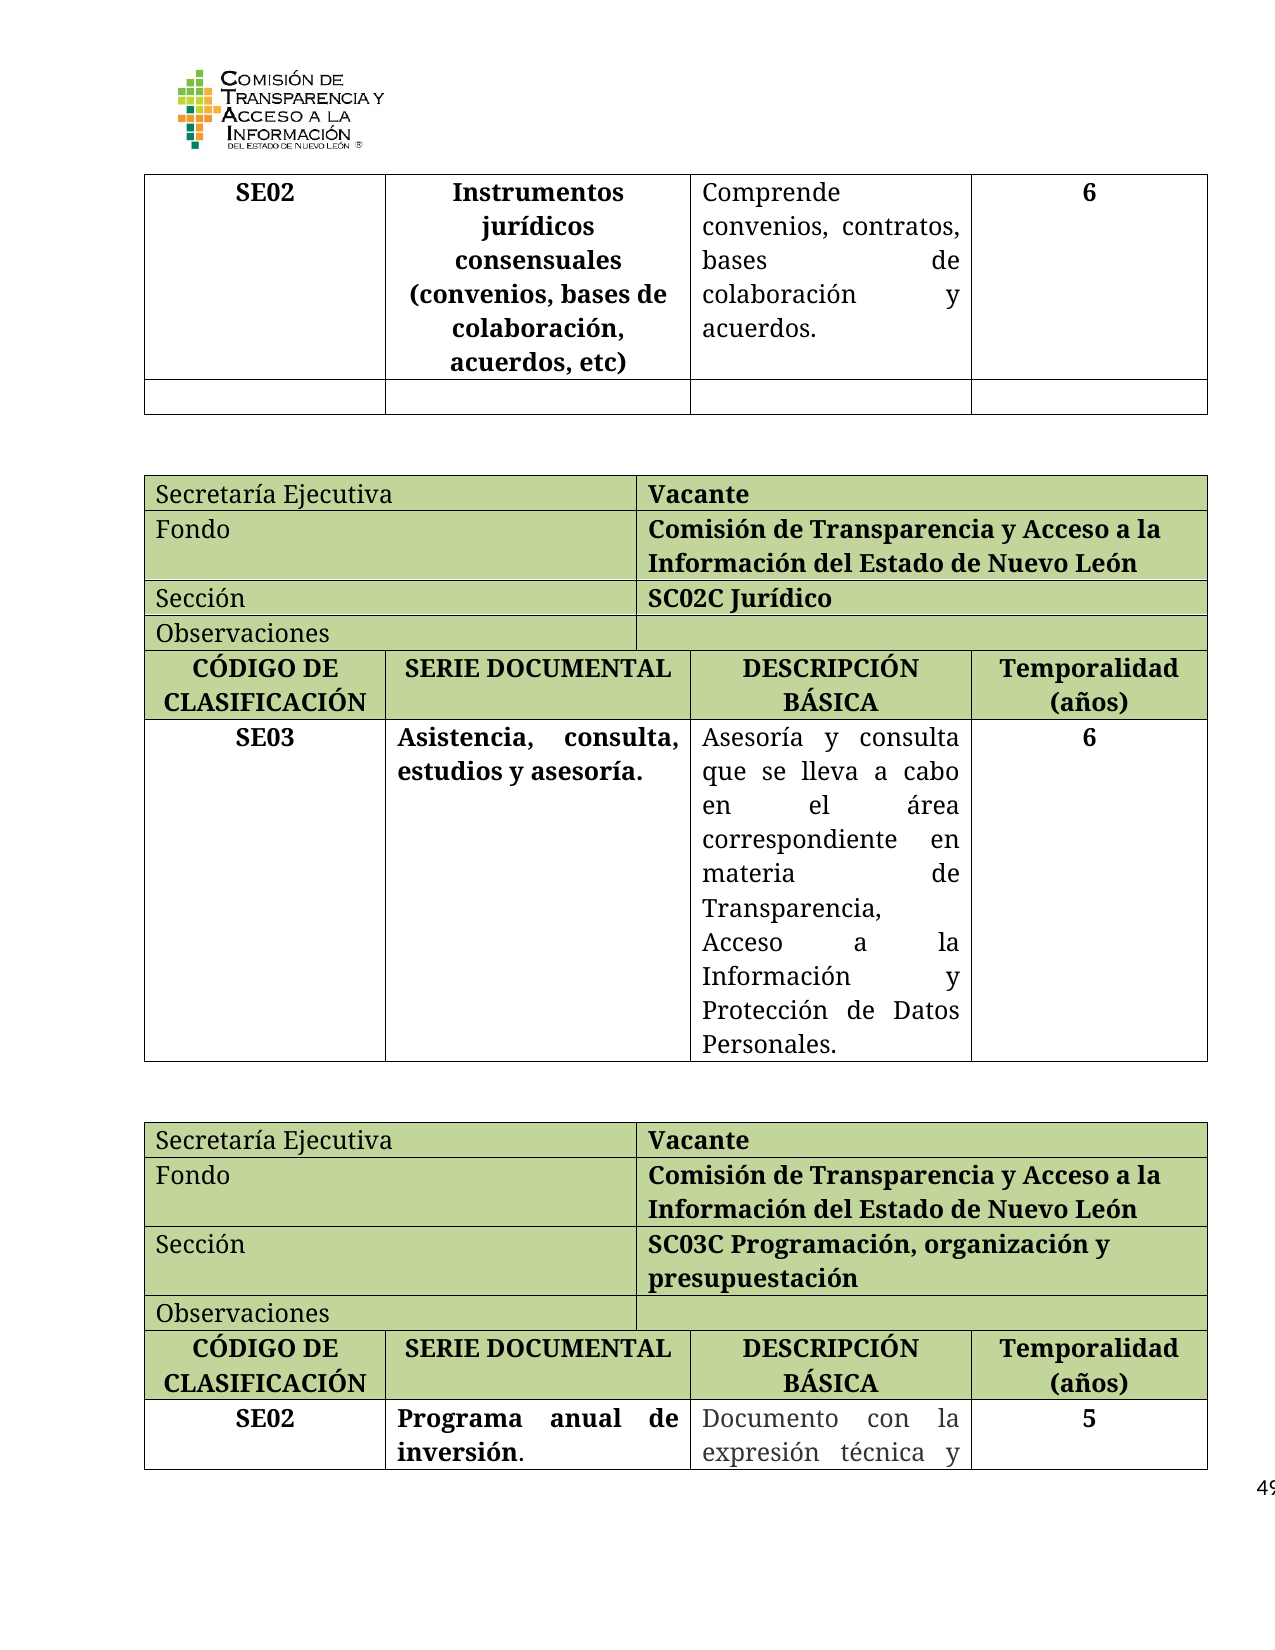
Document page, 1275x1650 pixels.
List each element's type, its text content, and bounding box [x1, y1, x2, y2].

table_cell Comprende convenios, contratos, bases de colaboración y acuerdos. [691, 175, 971, 379]
table_cell SE02 [145, 175, 385, 379]
table_cell Asistencia, consulta, estudios y asesoría. [386, 720, 690, 1061]
table_cell Observaciones [145, 616, 636, 650]
table_header Vacante [637, 476, 1207, 510]
table_cell SERIE DOCUMENTAL [386, 651, 690, 719]
table_cell SC02C Jurídico [637, 581, 1207, 614]
table_cell Fondo [145, 511, 636, 579]
table_cell [691, 380, 971, 414]
table_cell [386, 380, 690, 414]
table_cell Comisión de Transparencia y Acceso a la Información del Estado de Nuevo León [637, 511, 1207, 579]
table_cell [145, 380, 385, 414]
table_cell [637, 1296, 1207, 1330]
table_cell Comisión de Transparencia y Acceso a la Información del Estado de Nuevo León [637, 1158, 1207, 1226]
table_cell DESCRIPCIÓN BÁSICA [691, 1331, 971, 1399]
table_cell Sección [145, 581, 636, 614]
table_cell Instrumentos jurídicos consensuales (convenios, bases de colaboración, acuerdos, etc) [386, 175, 690, 379]
table_cell Temporalidad (años) [972, 651, 1207, 719]
table_cell CÓDIGO DE CLASIFICACIÓN [145, 651, 385, 719]
table_cell 5 [972, 1400, 1207, 1468]
table_cell SC03C Programación, organización y presupuestación [637, 1227, 1207, 1295]
table_cell Temporalidad (años) [972, 1331, 1207, 1399]
table_cell CÓDIGO DE CLASIFICACIÓN [145, 1331, 385, 1399]
table_cell Sección [145, 1227, 636, 1295]
table_cell DESCRIPCIÓN BÁSICA [691, 651, 971, 719]
table_cell SE03 [145, 720, 385, 1061]
table_cell SE02 [145, 1400, 385, 1468]
table_cell Asesoría y consulta que se lleva a cabo en el área correspondiente en materia de Transparencia, Acceso a la Información y Protección de Datos Personales. [691, 720, 971, 1061]
table_cell 6 [972, 720, 1207, 1061]
table_header Secretaría Ejecutiva [145, 476, 636, 510]
table_cell [972, 380, 1207, 414]
table_cell SERIE DOCUMENTAL [386, 1331, 690, 1399]
table_cell [637, 616, 1207, 650]
table_cell Programa anual de inversión. [386, 1400, 690, 1468]
table_cell Fondo [145, 1158, 636, 1226]
table_cell 6 [972, 175, 1207, 379]
table_cell Documento con la expresión técnica y [691, 1400, 971, 1468]
table_header Vacante [637, 1123, 1207, 1157]
table_header Secretaría Ejecutiva [145, 1123, 636, 1157]
table_cell Observaciones [145, 1296, 636, 1330]
